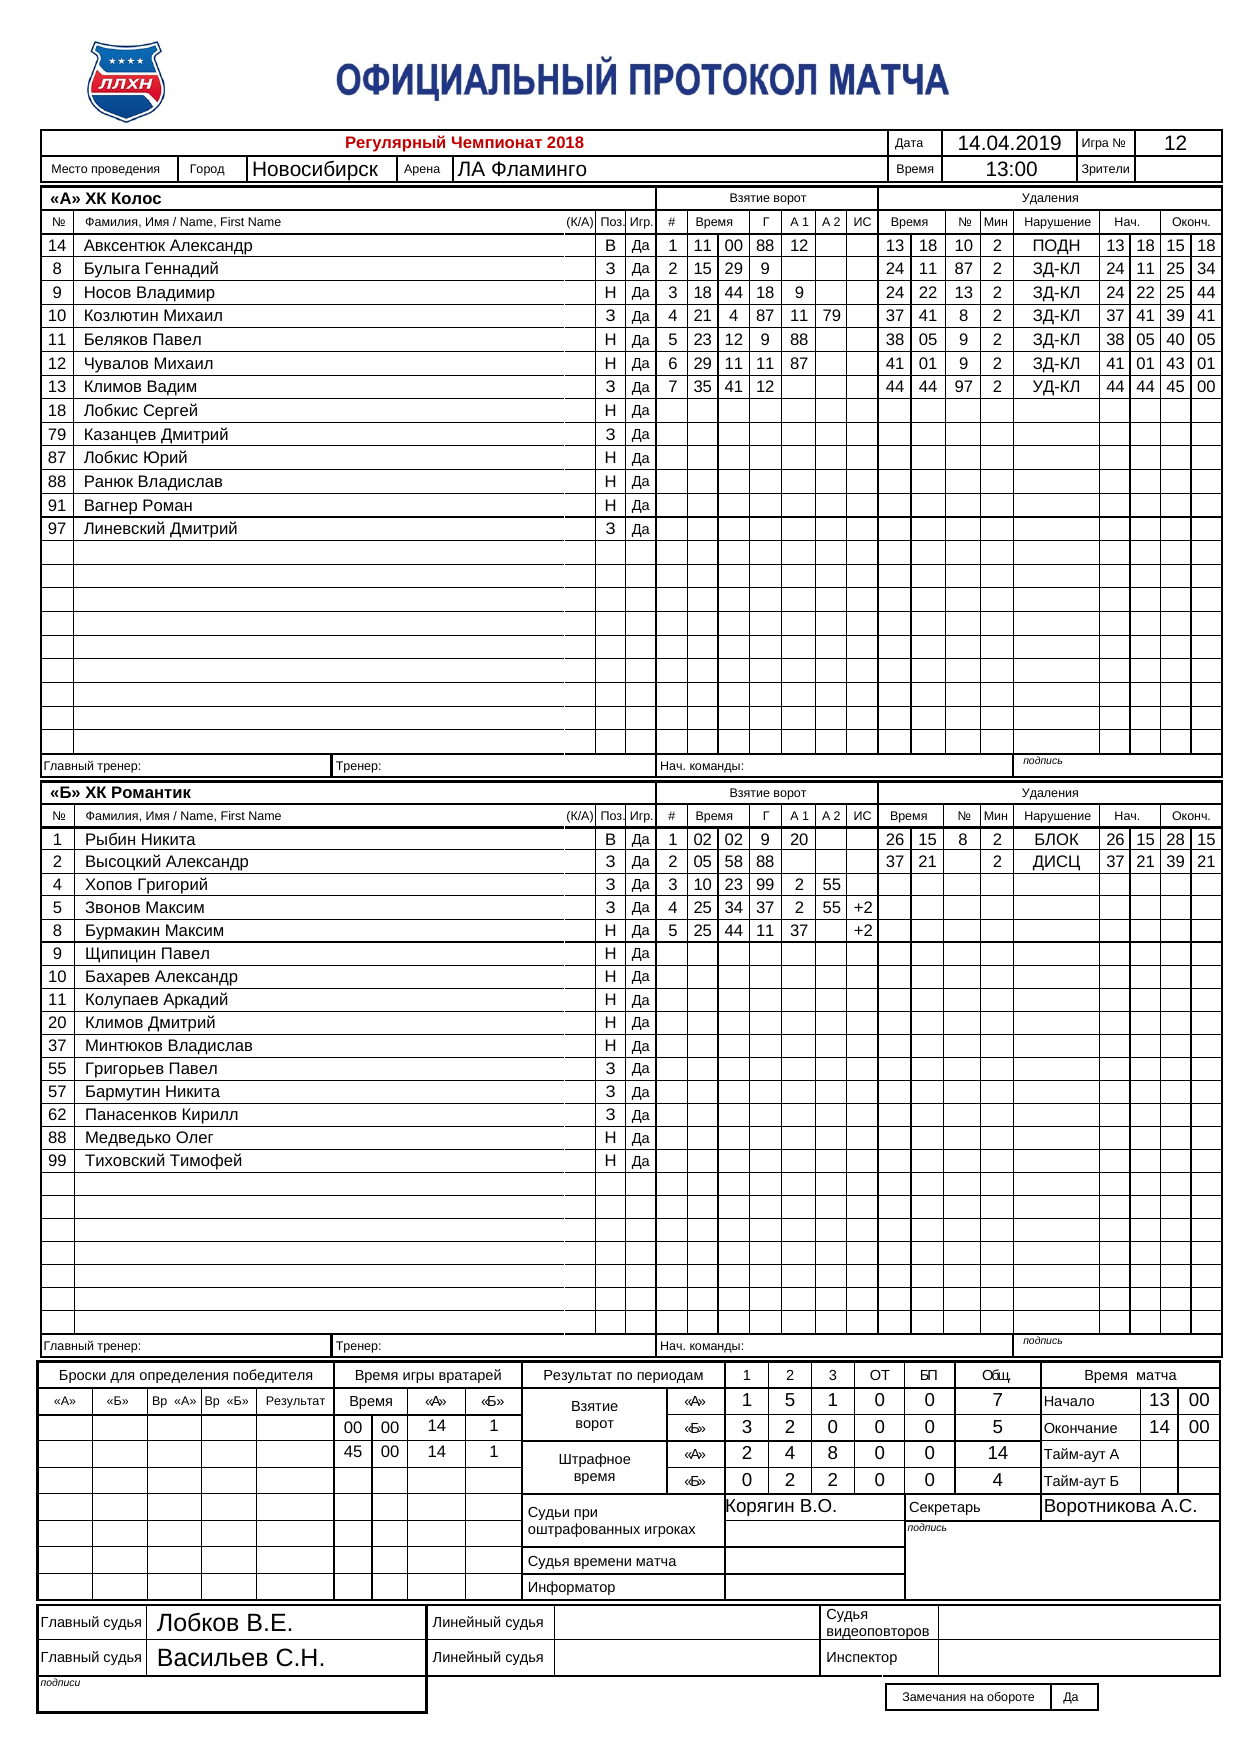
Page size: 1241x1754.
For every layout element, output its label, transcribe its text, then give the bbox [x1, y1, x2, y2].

table_cell 1 [466, 1441, 521, 1467]
table_cell 2 [981, 376, 1013, 398]
table_cell [42, 659, 73, 682]
table_cell [912, 730, 945, 753]
table_cell [719, 470, 749, 493]
table_cell [1192, 1242, 1221, 1264]
table_cell [1131, 423, 1160, 445]
table_cell [1100, 588, 1129, 611]
table_cell [782, 399, 815, 422]
table_cell А 2 [816, 211, 846, 233]
table_cell Да [626, 376, 655, 398]
table_cell [657, 966, 687, 987]
table_cell [981, 518, 1013, 540]
table_cell [688, 989, 717, 1011]
table_cell [688, 494, 717, 516]
table_cell [596, 612, 625, 634]
table_cell [42, 683, 73, 706]
table_cell [74, 659, 564, 682]
table_cell [726, 1521, 904, 1546]
table_cell 02 [688, 829, 717, 849]
table_cell [782, 850, 815, 872]
table_cell Воротникова А.С. [1042, 1495, 1219, 1520]
table_cell Г [750, 211, 781, 233]
table_cell [750, 565, 781, 587]
table_cell [944, 989, 980, 1011]
table_cell Да [626, 470, 655, 493]
table_cell [719, 1035, 749, 1057]
table_cell [879, 1150, 910, 1172]
table_cell [719, 1288, 749, 1310]
table_cell [750, 989, 781, 1011]
table_cell 1 [657, 235, 687, 256]
table_cell [657, 565, 687, 587]
table_cell Высоцкий Александр [75, 850, 564, 872]
table_cell 4 [719, 305, 749, 327]
table_cell Да [626, 896, 655, 918]
table_cell [1192, 1058, 1221, 1079]
table_cell 88 [750, 850, 781, 872]
table_cell [1100, 683, 1129, 706]
table_cell 45 [1161, 376, 1190, 398]
table_cell [657, 1150, 687, 1172]
table_cell [1161, 896, 1190, 918]
table_cell [816, 328, 846, 351]
table_cell Оконч. [1161, 805, 1221, 826]
table_cell [373, 1547, 407, 1573]
table_cell [879, 1035, 910, 1057]
table_cell 44 [1100, 376, 1129, 398]
table_cell 12 [42, 352, 73, 374]
table_cell [912, 1127, 943, 1149]
table_cell [782, 470, 815, 493]
table_cell [719, 541, 749, 564]
table_cell [879, 707, 910, 729]
table_cell ДИСЦ [1014, 850, 1099, 872]
table_cell 9 [750, 257, 781, 280]
table_cell 10 [946, 235, 980, 256]
table_cell Тиховский Тимофей [75, 1150, 564, 1172]
table_cell [750, 1127, 781, 1149]
table_cell [148, 1494, 201, 1520]
table_cell 4 [657, 305, 687, 327]
table_cell [1014, 494, 1099, 516]
table_cell [257, 1416, 333, 1440]
table_header Время игры вратарей [335, 1363, 521, 1387]
table_cell [750, 1219, 781, 1241]
table_cell [565, 1311, 595, 1333]
table_cell [657, 730, 687, 753]
table_cell [981, 494, 1013, 516]
table_cell [1192, 920, 1221, 941]
table_cell [782, 1081, 815, 1103]
table_cell [1136, 157, 1221, 181]
table_cell [816, 352, 846, 374]
table_cell [335, 1468, 371, 1493]
table_cell [944, 1242, 980, 1264]
table_header 1 [726, 1363, 768, 1387]
table_cell Да [626, 352, 655, 374]
table_cell [257, 1574, 333, 1599]
table_cell [816, 1104, 846, 1126]
table_cell [688, 1081, 717, 1103]
table_cell # [657, 211, 687, 233]
table_cell [74, 541, 564, 564]
table_cell [626, 707, 655, 729]
table_cell [1161, 541, 1190, 564]
table_cell [565, 1242, 595, 1264]
table_cell Фамилия, Имя / Name, First Name [74, 211, 565, 233]
table_cell Город [179, 157, 246, 181]
table_cell [1100, 1196, 1129, 1218]
table_cell [1131, 518, 1160, 540]
table_cell [565, 1288, 595, 1310]
table_header БП [905, 1363, 954, 1387]
table_cell [42, 1173, 74, 1195]
table_cell 44 [912, 376, 945, 398]
table_cell [1131, 1012, 1160, 1033]
table_cell [565, 659, 595, 682]
table_cell [1014, 1173, 1099, 1195]
table_cell [1161, 494, 1190, 516]
table_cell 87 [782, 352, 815, 374]
table_cell [39, 1521, 92, 1546]
table_cell [466, 1574, 521, 1599]
table_cell 44 [879, 376, 910, 398]
table_cell Вагнер Роман [74, 494, 564, 516]
table_cell [1131, 470, 1160, 493]
table_cell ПОДН [1014, 235, 1099, 256]
table_cell [750, 1265, 781, 1287]
table_cell [657, 1058, 687, 1079]
table_cell [596, 565, 625, 587]
table_cell [1131, 612, 1160, 634]
table_cell 22 [1131, 281, 1160, 303]
table_cell [981, 1012, 1013, 1033]
table_cell З [596, 1104, 625, 1126]
table_cell [946, 565, 980, 587]
table_cell [596, 541, 625, 564]
table_cell 18 [688, 281, 717, 303]
table_cell [719, 1081, 749, 1103]
table_cell [626, 588, 655, 611]
table_cell [93, 1521, 147, 1546]
table_cell [565, 730, 595, 753]
table_cell [847, 636, 877, 658]
table_cell [847, 235, 877, 256]
table_cell «Б» [93, 1389, 147, 1413]
table_cell [847, 829, 877, 849]
table_cell [565, 1265, 595, 1287]
table_cell [657, 1081, 687, 1103]
table_cell Да [626, 829, 655, 849]
table_cell [879, 730, 910, 753]
table_cell [847, 352, 877, 374]
table_cell [1161, 1265, 1190, 1287]
table_cell [1179, 1441, 1219, 1467]
table_cell 9 [42, 943, 74, 964]
table_cell [912, 541, 945, 564]
table_cell 11 [42, 989, 74, 1011]
table_cell [879, 494, 910, 516]
table_cell [1161, 1311, 1190, 1333]
table_cell [879, 1127, 910, 1149]
table_cell [596, 730, 625, 753]
table_cell [657, 1265, 687, 1287]
table_cell «А» [668, 1389, 724, 1413]
table_cell [719, 399, 749, 422]
table_cell [1161, 730, 1190, 753]
table_cell [1014, 446, 1099, 469]
table_cell 01 [1131, 352, 1160, 374]
table_cell [816, 683, 846, 706]
table_cell [688, 1173, 717, 1195]
table_cell [879, 989, 910, 1011]
table_cell [879, 1104, 910, 1126]
table_cell [1192, 446, 1221, 469]
table_cell Н [596, 470, 625, 493]
table_cell 43 [1161, 352, 1190, 374]
table_cell [879, 920, 910, 941]
table_cell Да [626, 850, 655, 872]
table_cell [1100, 1150, 1129, 1172]
table_cell 24 [1100, 281, 1129, 303]
table_cell [946, 470, 980, 493]
table_cell [939, 1640, 1219, 1675]
table_cell [257, 1521, 333, 1546]
table_cell [847, 328, 877, 351]
table_cell [944, 1058, 980, 1079]
table_cell [688, 1288, 717, 1310]
table_cell [202, 1547, 256, 1573]
table_cell Беляков Павел [74, 328, 564, 351]
table_cell [847, 446, 877, 469]
table_cell [981, 612, 1013, 634]
table_cell [782, 989, 815, 1011]
table_cell «Б » [466, 1389, 521, 1413]
table_cell [596, 1219, 625, 1241]
table_cell подпись [1014, 755, 1221, 776]
table_cell [946, 494, 980, 516]
table_cell [782, 376, 815, 398]
table_cell [750, 518, 781, 540]
table_cell [750, 1242, 781, 1264]
table_cell 13 [1100, 235, 1129, 256]
table_cell 18 [750, 281, 781, 303]
table_cell [847, 565, 877, 587]
table_cell [626, 1196, 655, 1218]
table_cell [944, 1104, 980, 1126]
table_cell [1131, 588, 1160, 611]
table_cell [1192, 730, 1221, 753]
table_cell [912, 1196, 943, 1218]
table_cell [847, 1058, 877, 1079]
table_cell [1161, 1242, 1190, 1264]
table_cell [626, 1288, 655, 1310]
table_cell [75, 1173, 564, 1195]
table_cell Оконч. [1161, 211, 1221, 233]
table_cell Лобков В.Е. [147, 1606, 425, 1639]
table_cell 28 [1161, 829, 1190, 849]
table_cell [847, 376, 877, 398]
table_cell Нарушение [1014, 211, 1099, 233]
table_cell 21 [1192, 850, 1221, 872]
table_cell [1131, 446, 1160, 469]
table_cell Нач. команды: [657, 1335, 1012, 1356]
table_cell [782, 612, 815, 634]
table_cell [1100, 659, 1129, 682]
table_cell подпись [1014, 1335, 1221, 1356]
table_cell [981, 1288, 1013, 1310]
table_cell 7 [657, 376, 687, 398]
table_header Взятие ворот [657, 783, 877, 803]
table_cell [1100, 446, 1129, 469]
table_header 14.04.2019 [943, 131, 1076, 155]
table_cell [847, 541, 877, 564]
table_cell [1131, 966, 1160, 987]
table_cell 1 [42, 829, 74, 849]
table_cell [1131, 399, 1160, 422]
table_cell УД-КЛ [1014, 376, 1099, 398]
table_cell [912, 399, 945, 422]
table_cell [42, 612, 73, 634]
table_cell [750, 943, 781, 964]
table_cell № [42, 805, 74, 826]
table_cell 99 [42, 1150, 74, 1172]
table_cell [1161, 707, 1190, 729]
table_cell [657, 943, 687, 964]
table_cell [565, 612, 595, 634]
table_cell [1192, 1035, 1221, 1057]
table_cell [816, 1081, 846, 1103]
table_cell [719, 1012, 749, 1033]
table_cell 87 [750, 305, 781, 327]
table_cell [816, 470, 846, 493]
table_cell [750, 470, 781, 493]
table_cell [750, 1288, 781, 1310]
table_cell [816, 588, 846, 611]
table_cell Корягин В.О. [726, 1495, 904, 1520]
table_cell [816, 281, 846, 303]
table_cell [946, 707, 980, 729]
table_cell [626, 659, 655, 682]
table_cell 2 [657, 257, 687, 280]
table_cell Зрители [1078, 157, 1134, 181]
table_header «Б» ХК Романтик [42, 783, 655, 803]
table_cell В [596, 235, 625, 256]
table_cell [75, 1288, 564, 1310]
table_cell [1100, 1173, 1129, 1195]
table_cell [1100, 1081, 1129, 1103]
table_cell З [596, 305, 625, 327]
table_cell [816, 1127, 846, 1149]
table_cell подписи [39, 1677, 425, 1711]
table_cell [1014, 1150, 1099, 1172]
table_cell [688, 612, 717, 634]
table_cell 25 [688, 920, 717, 941]
table_cell Да [626, 1012, 655, 1033]
table_cell [816, 1219, 846, 1241]
table_cell [1192, 399, 1221, 422]
table_cell [879, 943, 910, 964]
table_cell [1192, 1288, 1221, 1310]
table_cell 10 [42, 305, 73, 327]
table_cell 15 [912, 829, 943, 849]
table_cell [816, 1265, 846, 1287]
table_cell [657, 1173, 687, 1195]
table_cell Бармутин Никита [75, 1081, 564, 1103]
table_cell [1131, 636, 1160, 658]
table_cell [750, 707, 781, 729]
table_cell [719, 612, 749, 634]
table_cell [688, 1104, 717, 1126]
table_cell Булыга Геннадий [74, 257, 564, 280]
table_cell 00 [373, 1441, 407, 1467]
table_cell [912, 636, 945, 658]
table_cell [1100, 707, 1129, 729]
table_cell [688, 1265, 717, 1287]
table_cell [981, 1265, 1013, 1287]
table_cell 24 [879, 281, 910, 303]
table_cell Н [596, 399, 625, 422]
table_cell [596, 707, 625, 729]
table_cell 5 [657, 328, 687, 351]
table_cell [816, 659, 846, 682]
table_cell [946, 659, 980, 682]
table_cell [202, 1416, 256, 1440]
table_cell [565, 1196, 595, 1218]
table_cell [847, 1196, 877, 1218]
table_cell [1192, 659, 1221, 682]
table_cell Главный тренер: [42, 1335, 330, 1356]
table_cell Вр «А» [148, 1389, 201, 1413]
table_cell (К/А) [565, 805, 595, 826]
table_cell Начало [1042, 1389, 1140, 1413]
table_cell [688, 1242, 717, 1264]
table_cell [981, 1058, 1013, 1079]
table_cell [912, 1265, 943, 1287]
table_cell [719, 1104, 749, 1126]
table_cell [1100, 1035, 1129, 1057]
table_cell [1161, 612, 1190, 634]
table_cell 2 [812, 1468, 854, 1493]
table_cell [657, 1242, 687, 1264]
table_cell [782, 518, 815, 540]
table_cell [1192, 636, 1221, 658]
table_cell 37 [1100, 850, 1129, 872]
table_cell [981, 588, 1013, 611]
table_cell № [42, 211, 73, 233]
table_cell [93, 1547, 147, 1573]
table_cell [750, 446, 781, 469]
table_cell [879, 1058, 910, 1079]
table_cell +2 [847, 896, 877, 918]
table_header Взятие ворот [657, 188, 877, 209]
table_cell А 2 [816, 805, 846, 826]
table_cell 00 [1179, 1415, 1219, 1440]
table_cell 9 [750, 328, 781, 351]
table_cell Да [626, 235, 655, 256]
table_cell [202, 1521, 256, 1546]
table_cell 15 [1192, 829, 1221, 849]
table_cell 11 [750, 920, 781, 941]
table_cell [688, 446, 717, 469]
table_cell [750, 399, 781, 422]
table_cell 21 [1131, 850, 1160, 872]
table_cell [257, 1547, 333, 1573]
table_cell [912, 1173, 943, 1195]
table_cell [719, 1196, 749, 1218]
table_cell [657, 636, 687, 658]
table_cell [1014, 896, 1099, 918]
table_cell # [657, 805, 687, 826]
table_cell [1131, 943, 1160, 964]
table_cell «Б» [668, 1415, 724, 1440]
table_cell [1192, 1150, 1221, 1172]
table_cell 8 [42, 920, 74, 941]
table_cell 0 [905, 1415, 954, 1440]
table_cell 7 [956, 1389, 1040, 1413]
table_cell 39 [1161, 850, 1190, 872]
table_cell Васильев С.Н. [147, 1640, 425, 1675]
table_cell 26 [879, 829, 910, 849]
table_cell [1161, 1035, 1190, 1057]
table_cell [816, 612, 846, 634]
table_cell [726, 1575, 904, 1599]
table_cell Лобкис Сергей [74, 399, 564, 422]
table_cell [816, 494, 846, 516]
table_cell [912, 494, 945, 516]
table_cell [847, 943, 877, 964]
table_cell [565, 588, 595, 611]
table_cell [1131, 730, 1160, 753]
table_header 12 [1136, 131, 1221, 155]
table_cell [39, 1441, 92, 1467]
table_cell [1014, 612, 1099, 634]
table_cell [565, 352, 595, 374]
table_cell [1179, 1468, 1219, 1493]
table_cell [1192, 494, 1221, 516]
table_cell [981, 636, 1013, 658]
table_cell [657, 707, 687, 729]
table_cell 0 [855, 1442, 904, 1467]
table_cell [879, 1173, 910, 1195]
table_cell 11 [688, 235, 717, 256]
table_cell 11 [42, 328, 73, 351]
table_cell 2 [981, 352, 1013, 374]
table_cell 0 [905, 1389, 954, 1413]
table_cell [816, 1311, 846, 1333]
table_cell [565, 399, 595, 422]
table_cell [1131, 1058, 1160, 1079]
table_cell [816, 1035, 846, 1057]
table_cell [1100, 1058, 1129, 1079]
table_cell [688, 588, 717, 611]
table_cell [879, 1219, 910, 1241]
table_cell [782, 1012, 815, 1033]
table_cell Вр «Б» [202, 1389, 256, 1413]
table_cell [879, 683, 910, 706]
table_cell 5 [42, 896, 74, 918]
table_cell [1131, 920, 1160, 941]
table_cell [719, 518, 749, 540]
table_cell [657, 1219, 687, 1241]
table_cell (К/А) [565, 211, 595, 233]
table_cell 2 [769, 1468, 811, 1493]
table_cell Штрафное время [523, 1442, 666, 1493]
table_cell [1141, 1468, 1177, 1493]
table_cell Н [596, 328, 625, 351]
table_cell [1161, 1058, 1190, 1079]
table_cell [981, 1150, 1013, 1172]
table_cell [657, 470, 687, 493]
table_cell [1161, 966, 1190, 987]
table_cell [257, 1468, 333, 1493]
table_cell Главный судья [39, 1606, 146, 1639]
table_cell 2 [981, 281, 1013, 303]
table_cell 4 [956, 1468, 1040, 1493]
table_cell [816, 829, 846, 849]
table_cell 00 [335, 1416, 371, 1440]
table_cell [1014, 1104, 1099, 1126]
table_cell Да [626, 920, 655, 941]
table_cell Н [596, 1012, 625, 1033]
table_cell [1131, 1311, 1160, 1333]
table_cell [847, 1311, 877, 1333]
table_cell [816, 376, 846, 398]
table_cell [939, 1606, 1219, 1639]
table_cell 55 [42, 1058, 74, 1079]
table_cell [847, 281, 877, 303]
table_cell 9 [946, 328, 980, 351]
table_cell 3 [657, 281, 687, 303]
table_cell [257, 1494, 333, 1520]
table_cell [944, 896, 980, 918]
table_cell [1014, 1058, 1099, 1079]
table_cell 37 [42, 1035, 74, 1057]
table_cell Секретарь [906, 1495, 1040, 1520]
table_cell [912, 588, 945, 611]
table_cell 2 [981, 850, 1013, 872]
table_cell Тайм-аут Б [1042, 1468, 1140, 1493]
table_cell [1100, 470, 1129, 493]
table_cell ЗД-КЛ [1014, 352, 1099, 374]
table_cell [1131, 1081, 1160, 1103]
table_cell [782, 659, 815, 682]
table_cell 44 [1192, 281, 1221, 303]
table_cell 14 [956, 1442, 1040, 1467]
table_cell [596, 1242, 625, 1264]
table_header Да [1052, 1685, 1097, 1709]
table_cell [816, 730, 846, 753]
table_cell 02 [719, 829, 749, 849]
table_cell [981, 1081, 1013, 1103]
table_cell 55 [816, 874, 846, 895]
table_cell [565, 850, 595, 872]
table_cell [74, 730, 564, 753]
table_cell [847, 850, 877, 872]
table_cell [847, 423, 877, 445]
table_cell [816, 989, 846, 1011]
table_cell [816, 541, 846, 564]
table_cell [148, 1521, 201, 1546]
table_cell [1192, 966, 1221, 987]
table_cell [657, 1127, 687, 1149]
table_cell 9 [946, 352, 980, 374]
table_cell [782, 446, 815, 469]
table_header Броски для определения победителя [39, 1363, 333, 1387]
table_cell 9 [42, 281, 73, 303]
table_cell [719, 1127, 749, 1149]
table_cell [719, 1311, 749, 1333]
table_cell [565, 829, 595, 849]
table_cell [944, 1196, 980, 1218]
table_cell [816, 920, 846, 941]
table_cell [1161, 874, 1190, 895]
table_cell [946, 446, 980, 469]
table_cell [202, 1494, 256, 1520]
table_cell [565, 281, 595, 303]
table_cell 34 [719, 896, 749, 918]
table_cell [335, 1494, 371, 1520]
table_cell [1100, 874, 1129, 895]
table_cell [1100, 1265, 1129, 1287]
table_cell [981, 659, 1013, 682]
table_cell 9 [782, 281, 815, 303]
table_cell Медведько Олег [75, 1127, 564, 1149]
table_cell 0 [812, 1415, 854, 1440]
table_cell Панасенков Кирилл [75, 1104, 564, 1126]
table_cell [912, 1035, 943, 1057]
table_cell [688, 1150, 717, 1172]
table_cell [93, 1416, 147, 1440]
table_cell [1100, 920, 1129, 941]
table_cell [1161, 636, 1190, 658]
table_cell 24 [1100, 257, 1129, 280]
table_cell Мин [981, 805, 1013, 826]
table_cell [626, 1311, 655, 1333]
table_cell 11 [750, 352, 781, 374]
table_cell [946, 683, 980, 706]
table_cell [750, 730, 781, 753]
table_header 3 [812, 1363, 854, 1387]
table_cell 0 [855, 1415, 904, 1440]
table_cell [782, 1035, 815, 1057]
table_cell [944, 966, 980, 987]
table_cell 13 [1141, 1389, 1177, 1413]
table_cell [782, 1288, 815, 1310]
table_cell Судьи при оштрафованных игроках [523, 1495, 724, 1546]
table_cell [750, 683, 781, 706]
table_cell [688, 1311, 717, 1333]
table_cell [879, 1311, 910, 1333]
table_cell 38 [1100, 328, 1129, 351]
table_cell Судья времени матча [523, 1548, 724, 1573]
table_cell [782, 588, 815, 611]
table_cell [1192, 1173, 1221, 1195]
table_cell [847, 305, 877, 327]
table_cell 18 [1192, 235, 1221, 256]
table_cell [1131, 1265, 1160, 1287]
table_cell [847, 1242, 877, 1264]
table_cell [1192, 565, 1221, 587]
table_cell Щипицин Павел [75, 943, 564, 964]
table_cell [912, 1311, 943, 1333]
table_cell [565, 1150, 595, 1172]
table_cell [719, 1173, 749, 1195]
table_cell 37 [750, 896, 781, 918]
table_cell [912, 565, 945, 587]
table_cell Да [626, 257, 655, 280]
table_header Регулярный Чемпионат 2018 [42, 131, 887, 155]
table_header 2 [769, 1363, 811, 1387]
table_cell 2 [769, 1415, 811, 1440]
table_cell 13 [879, 235, 910, 256]
table_cell [565, 423, 595, 445]
table_cell [42, 707, 73, 729]
table_cell [816, 565, 846, 587]
table_cell [912, 966, 943, 987]
table_cell [1014, 707, 1099, 729]
table_cell [1014, 470, 1099, 493]
table_cell 22 [912, 281, 945, 303]
table_cell Место проведения [42, 157, 177, 181]
table_cell 2 [981, 235, 1013, 256]
table_cell [1161, 1127, 1190, 1149]
table_cell [1100, 1288, 1129, 1310]
table_cell Бахарев Александр [75, 966, 564, 987]
table_cell Поз. [596, 211, 625, 233]
table_cell [657, 518, 687, 540]
table_cell [373, 1521, 407, 1546]
table_cell 18 [42, 399, 73, 422]
table_cell [750, 1104, 781, 1126]
table_cell [1131, 659, 1160, 682]
table_cell [466, 1547, 521, 1573]
table_cell А 1 [782, 805, 815, 826]
table_cell 00 [719, 235, 749, 256]
table_cell [883, 1677, 1220, 1681]
table_cell Окончание [1042, 1415, 1140, 1440]
table_cell 01 [912, 352, 945, 374]
table_cell Да [626, 1058, 655, 1079]
table_cell [1014, 1311, 1099, 1333]
table_cell [719, 989, 749, 1011]
table_cell [555, 1640, 819, 1675]
table_cell [565, 683, 595, 706]
table_cell Да [626, 1150, 655, 1172]
table_cell [39, 1416, 92, 1440]
table_cell [373, 1574, 407, 1599]
table_cell [466, 1468, 521, 1493]
table_cell Тайм-аут А [1042, 1441, 1140, 1467]
table_cell [879, 588, 910, 611]
table_cell 37 [879, 850, 910, 872]
table_cell [816, 1242, 846, 1264]
table_cell [816, 1058, 846, 1079]
table_cell № [944, 805, 980, 826]
table_cell [626, 565, 655, 587]
table_cell [1014, 636, 1099, 658]
table_cell [565, 707, 595, 729]
table_cell 41 [1100, 352, 1129, 374]
table_cell [1100, 966, 1129, 987]
table_cell [782, 565, 815, 587]
table_cell [879, 470, 910, 493]
table_cell [782, 1265, 815, 1287]
table_cell [879, 399, 910, 422]
table_cell ИС [847, 211, 877, 233]
table_cell [373, 1468, 407, 1493]
table_cell [565, 1081, 595, 1103]
table_cell [1131, 989, 1160, 1011]
table_cell [1161, 399, 1190, 422]
table_cell [981, 446, 1013, 469]
table_cell Инспектор [821, 1640, 938, 1675]
table_cell 44 [1131, 376, 1160, 398]
table_cell [912, 1058, 943, 1079]
table_cell 57 [42, 1081, 74, 1103]
table_cell 18 [1131, 235, 1160, 256]
table_cell З [596, 257, 625, 280]
table_cell [912, 707, 945, 729]
table_cell [816, 399, 846, 422]
table_cell [1131, 494, 1160, 516]
table_cell 0 [726, 1468, 768, 1493]
table_cell ЛА Фламинго [454, 157, 887, 181]
table_cell 05 [688, 850, 717, 872]
table_cell [816, 1173, 846, 1195]
table_cell Да [626, 874, 655, 895]
table_header Время матча [1042, 1363, 1219, 1387]
table_cell [1192, 518, 1221, 540]
table_cell [782, 1150, 815, 1172]
table_cell [782, 494, 815, 516]
table_cell [565, 1035, 595, 1057]
table_cell [946, 399, 980, 422]
table_cell [42, 1196, 74, 1218]
table_cell [1192, 1081, 1221, 1103]
table_cell [1131, 683, 1160, 706]
table_cell [847, 659, 877, 682]
table_cell [74, 565, 564, 587]
table_cell Н [596, 352, 625, 374]
table_cell [148, 1441, 201, 1467]
table_cell 14 [408, 1416, 465, 1440]
table_cell [408, 1468, 465, 1493]
table_cell 88 [750, 235, 781, 256]
table_cell [816, 1150, 846, 1172]
table_cell 88 [782, 328, 815, 351]
table_cell Информатор [523, 1575, 724, 1599]
table_cell Да [626, 446, 655, 469]
table_cell 12 [782, 235, 815, 256]
table_cell [879, 1288, 910, 1310]
table_cell [75, 1219, 564, 1241]
table_cell Климов Вадим [74, 376, 564, 398]
table_cell 79 [816, 305, 846, 327]
table_cell [565, 966, 595, 987]
table_cell [596, 588, 625, 611]
table_cell [1100, 399, 1129, 422]
table_cell [912, 1104, 943, 1126]
table_cell 41 [719, 376, 749, 398]
table_cell 00 [373, 1416, 407, 1440]
table_cell Да [626, 1104, 655, 1126]
table_cell [816, 850, 846, 872]
table_cell [335, 1521, 371, 1546]
table_cell Линейный судья [428, 1640, 554, 1675]
table_cell [912, 446, 945, 469]
table_cell [565, 257, 595, 280]
table_cell [1100, 423, 1129, 445]
table_cell [782, 707, 815, 729]
table_cell [981, 1219, 1013, 1241]
table_cell [847, 518, 877, 540]
table_cell [981, 565, 1013, 587]
table_cell Н [596, 281, 625, 303]
table_cell [466, 1521, 521, 1546]
table_cell 88 [42, 1127, 74, 1149]
table_cell Н [596, 446, 625, 469]
table_cell 4 [769, 1442, 811, 1467]
table_cell Да [626, 494, 655, 516]
table_cell [879, 874, 910, 895]
table_cell [42, 588, 73, 611]
table_cell 3 [657, 874, 687, 895]
table_cell 11 [719, 352, 749, 374]
table_cell 91 [42, 494, 73, 516]
table_cell БЛОК [1014, 829, 1099, 849]
table_cell [626, 541, 655, 564]
table_cell З [596, 376, 625, 398]
table_cell [148, 1468, 201, 1493]
table_cell Линевский Дмитрий [74, 518, 564, 540]
table_cell [782, 1104, 815, 1126]
table_cell [944, 1150, 980, 1172]
table_cell [750, 1012, 781, 1033]
table_cell Тренер: [333, 1335, 655, 1356]
picture [5, 28, 1179, 129]
table_cell [1131, 1150, 1160, 1172]
table_cell [1131, 896, 1160, 918]
table_cell [750, 1173, 781, 1195]
table_cell [1192, 541, 1221, 564]
table_cell Да [626, 989, 655, 1011]
table_cell Фамилия, Имя / Name, First Name [75, 805, 565, 826]
table_cell [1131, 874, 1160, 895]
table_cell 14 [42, 235, 73, 256]
table_cell [1014, 730, 1099, 753]
table_cell 15 [1161, 235, 1190, 256]
table_cell [946, 612, 980, 634]
table_cell [75, 1196, 564, 1218]
table_cell [688, 470, 717, 493]
table_cell Время [688, 211, 749, 233]
table_cell [565, 1219, 595, 1241]
table_cell [74, 588, 564, 611]
table_cell [912, 1288, 943, 1310]
table_header Замечания на обороте [887, 1685, 1050, 1709]
table_cell [879, 1265, 910, 1287]
table_cell [879, 966, 910, 987]
table_cell [42, 1288, 74, 1310]
table_cell [719, 1242, 749, 1264]
table_cell Время [879, 805, 943, 826]
table_cell [39, 1494, 92, 1520]
table_cell Нач. [1100, 211, 1160, 233]
table_cell 45 [335, 1441, 371, 1467]
table_cell 25 [688, 896, 717, 918]
table_cell 34 [1192, 257, 1221, 280]
table_cell [1014, 518, 1099, 540]
table_cell [688, 1058, 717, 1079]
table_cell [555, 1606, 819, 1639]
table_cell 29 [719, 257, 749, 280]
table_cell 1 [466, 1416, 521, 1440]
table_cell [1131, 1127, 1160, 1149]
table_cell [719, 683, 749, 706]
table_cell «Б» [668, 1468, 724, 1493]
table_cell [879, 659, 910, 682]
table_cell [74, 636, 564, 658]
table_cell [1192, 943, 1221, 964]
table_cell [1131, 1173, 1160, 1195]
table_cell Поз. [596, 805, 625, 826]
table_cell [1014, 1081, 1099, 1103]
table_cell 13 [42, 376, 73, 398]
table_cell [912, 920, 943, 941]
table_cell [1014, 1219, 1099, 1241]
table_cell [726, 1548, 904, 1573]
table_cell [1131, 565, 1160, 587]
table_cell [981, 1104, 1013, 1126]
table_cell [74, 683, 564, 706]
table_cell 24 [879, 257, 910, 280]
table_cell [944, 1288, 980, 1310]
table_cell Взятие ворот [523, 1389, 666, 1440]
table_cell 44 [719, 281, 749, 303]
table_cell [847, 1265, 877, 1287]
table_cell [1161, 920, 1190, 941]
table_cell Климов Дмитрий [75, 1012, 564, 1033]
table_cell [93, 1441, 147, 1467]
table_cell Время [889, 157, 941, 181]
table_cell Григорьев Павел [75, 1058, 564, 1079]
table_cell [847, 494, 877, 516]
table_cell [1141, 1441, 1177, 1467]
table_cell [750, 588, 781, 611]
table_cell 3 [726, 1415, 768, 1440]
table_cell Н [596, 1150, 625, 1172]
table_cell [912, 874, 943, 895]
table_cell [782, 1311, 815, 1333]
table_cell [596, 1196, 625, 1218]
table_cell [657, 399, 687, 422]
table_cell [1014, 565, 1099, 587]
table_cell [944, 1265, 980, 1287]
table_cell [944, 874, 980, 895]
table_cell [1014, 989, 1099, 1011]
table_cell [1100, 518, 1129, 540]
table_cell [565, 470, 595, 493]
table_cell 44 [719, 920, 749, 941]
table_cell [1161, 989, 1190, 1011]
table_cell 35 [688, 376, 717, 398]
table_cell [657, 612, 687, 634]
table_cell 05 [1192, 328, 1221, 351]
table_cell [1161, 1173, 1190, 1195]
table_cell [1100, 989, 1129, 1011]
table_cell [565, 874, 595, 895]
table_cell 13:00 [943, 157, 1076, 181]
table_cell [1014, 541, 1099, 564]
table_cell [719, 588, 749, 611]
table_cell [847, 1012, 877, 1033]
table_cell 39 [1161, 305, 1190, 327]
table_cell [565, 1173, 595, 1195]
table_cell 20 [42, 1012, 74, 1033]
table_header Удаления [879, 188, 1221, 209]
table_cell [1161, 588, 1190, 611]
table_cell [1014, 399, 1099, 422]
table_cell [75, 1265, 564, 1287]
table_cell [1192, 1104, 1221, 1126]
table_cell [782, 1127, 815, 1149]
table_cell Результат [257, 1389, 333, 1413]
table_cell [565, 920, 595, 941]
table_cell ЗД-КЛ [1014, 305, 1099, 327]
table_cell [466, 1494, 521, 1520]
table_cell [626, 730, 655, 753]
table_cell [688, 636, 717, 658]
table_cell [879, 896, 910, 918]
table_cell 25 [1161, 281, 1190, 303]
table_cell 88 [42, 470, 73, 493]
table_cell [657, 423, 687, 445]
table_cell [816, 636, 846, 658]
table_cell Время [879, 211, 945, 233]
table_cell [688, 1035, 717, 1057]
table_cell [782, 966, 815, 987]
table_cell [688, 1219, 717, 1241]
table_cell [750, 541, 781, 564]
table_cell [847, 1173, 877, 1195]
table_cell [981, 1173, 1013, 1195]
table_cell Арена [398, 157, 452, 181]
table_cell [565, 518, 595, 540]
table_cell [719, 1058, 749, 1079]
table_cell [782, 423, 815, 445]
table_cell [42, 541, 73, 564]
table_cell Линейный судья [428, 1606, 554, 1639]
table_cell [1131, 1104, 1160, 1126]
table_cell [626, 1265, 655, 1287]
table_cell Нач. [1100, 805, 1160, 826]
table_cell А 1 [782, 211, 815, 233]
table_cell 2 [981, 305, 1013, 327]
table_cell [946, 636, 980, 658]
table_cell [39, 1468, 92, 1493]
table_cell 15 [1131, 829, 1160, 849]
table_cell [912, 518, 945, 540]
table_cell [1161, 423, 1190, 445]
table_cell [565, 305, 595, 327]
table_cell 18 [912, 235, 945, 256]
table_cell З [596, 518, 625, 540]
table_cell [1192, 588, 1221, 611]
table_cell [1161, 565, 1190, 587]
table_cell Нарушение [1014, 805, 1099, 826]
table_cell Рыбин Никита [75, 829, 564, 849]
table_cell [42, 1311, 74, 1333]
table_cell [879, 541, 910, 564]
table_cell Носов Владимир [74, 281, 564, 303]
table_cell [816, 257, 846, 280]
table_cell [944, 1173, 980, 1195]
table_cell [981, 1311, 1013, 1333]
table_cell [981, 1196, 1013, 1218]
table_cell В [596, 829, 625, 849]
table_cell 2 [981, 257, 1013, 280]
table_header Результат по периодам [523, 1363, 724, 1387]
table_cell [626, 636, 655, 658]
table_cell [688, 565, 717, 587]
table_cell 0 [905, 1468, 954, 1493]
table_cell [688, 683, 717, 706]
table_cell ИС [847, 805, 877, 826]
table_cell [373, 1494, 407, 1520]
table_cell [719, 966, 749, 987]
table_cell Н [596, 989, 625, 1011]
table_cell [816, 1012, 846, 1033]
table_cell [408, 1494, 465, 1520]
table_cell [626, 1219, 655, 1241]
table_cell Время [335, 1389, 407, 1413]
table_cell [565, 1127, 595, 1149]
table_cell [1192, 423, 1221, 445]
table_cell [565, 943, 595, 964]
table_cell [816, 943, 846, 964]
table_cell [981, 683, 1013, 706]
table_cell [946, 423, 980, 445]
table_cell [596, 1311, 625, 1333]
table_cell Да [626, 399, 655, 422]
table_cell [847, 257, 877, 280]
table_cell [847, 1081, 877, 1103]
table_cell [74, 612, 564, 634]
table_cell [847, 730, 877, 753]
table_cell [1100, 565, 1129, 587]
table_cell [750, 1058, 781, 1079]
table_cell 62 [42, 1104, 74, 1126]
table_cell [657, 1311, 687, 1333]
table_cell [879, 1196, 910, 1218]
table_cell [1161, 470, 1190, 493]
table_cell 29 [688, 352, 717, 374]
table_cell [565, 235, 595, 256]
table_cell 2 [726, 1442, 768, 1467]
table_cell [879, 423, 910, 445]
table_header Удаления [879, 783, 1221, 803]
table_cell 79 [42, 423, 73, 445]
table_cell [816, 423, 846, 445]
table_cell 37 [879, 305, 910, 327]
table_cell [42, 730, 73, 753]
table_cell Бурмакин Максим [75, 920, 564, 941]
table_cell 10 [42, 966, 74, 987]
table_cell [981, 707, 1013, 729]
table_cell [816, 707, 846, 729]
table_cell 41 [1192, 305, 1221, 327]
table_cell [1131, 1035, 1160, 1057]
table_cell [1161, 943, 1190, 964]
table_cell Тренер: [333, 755, 655, 776]
table_cell [1014, 920, 1099, 941]
table_cell [912, 1242, 943, 1264]
table_cell [782, 1196, 815, 1218]
table_cell [816, 446, 846, 469]
table_cell [1100, 1012, 1129, 1033]
table_cell [657, 494, 687, 516]
table_cell [408, 1547, 465, 1573]
table_cell Авксентюк Александр [74, 235, 564, 256]
table_cell [39, 1547, 92, 1573]
table_cell [782, 683, 815, 706]
table_cell [565, 1058, 595, 1079]
table_cell Н [596, 494, 625, 516]
table_cell 11 [782, 305, 815, 327]
table_cell 0 [855, 1468, 904, 1493]
table_cell [657, 989, 687, 1011]
table_cell [816, 1288, 846, 1310]
table_cell [1100, 541, 1129, 564]
table_cell [981, 423, 1013, 445]
table_cell 26 [1100, 829, 1129, 849]
table_cell [1192, 1219, 1221, 1241]
table_cell [565, 1104, 595, 1126]
table_cell Судья видеоповторов [821, 1606, 938, 1639]
table_cell Н [596, 1127, 625, 1149]
table_cell Да [626, 423, 655, 445]
table_cell [912, 1081, 943, 1103]
table_header Дата [889, 131, 941, 155]
table_cell [847, 707, 877, 729]
table_cell [1192, 470, 1221, 493]
table_cell [1161, 446, 1190, 469]
table_cell [408, 1574, 465, 1599]
table_cell 21 [688, 305, 717, 327]
table_cell Мин [981, 211, 1013, 233]
table_cell [782, 943, 815, 964]
table_cell 11 [1131, 257, 1160, 280]
table_cell [981, 470, 1013, 493]
table_cell ЗД-КЛ [1014, 281, 1099, 303]
table_cell [1014, 659, 1099, 682]
table_cell [847, 1150, 877, 1172]
table_cell [981, 896, 1013, 918]
table_cell [688, 707, 717, 729]
table_cell [981, 1242, 1013, 1264]
table_cell № [946, 211, 980, 233]
table_cell Главный судья [39, 1640, 146, 1675]
table_cell [148, 1416, 201, 1440]
table_cell [657, 1035, 687, 1057]
table_cell [750, 966, 781, 987]
table_cell [1161, 1150, 1190, 1172]
table_cell [1014, 1265, 1099, 1287]
table_cell [657, 1288, 687, 1310]
table_cell [816, 966, 846, 987]
table_cell [912, 612, 945, 634]
table_cell подпись [906, 1522, 1219, 1599]
table_cell 05 [912, 328, 945, 351]
table_cell [1014, 966, 1099, 987]
table_cell 2 [782, 874, 815, 895]
table_cell [1100, 896, 1129, 918]
table_cell [912, 896, 943, 918]
table_cell [1131, 1242, 1160, 1264]
table_cell [1192, 896, 1221, 918]
table_cell [1161, 1081, 1190, 1103]
table_cell [596, 683, 625, 706]
table_cell 9 [750, 829, 781, 849]
table_cell [816, 1196, 846, 1218]
table_cell [981, 1127, 1013, 1149]
table_cell Да [626, 1081, 655, 1103]
table_cell Главный тренер: [42, 755, 330, 776]
table_cell [981, 943, 1013, 964]
table_cell [688, 1012, 717, 1033]
table_cell 8 [812, 1442, 854, 1467]
table_cell [688, 1127, 717, 1149]
table_cell [1014, 943, 1099, 964]
table_cell [1100, 636, 1129, 658]
table_cell [1192, 1012, 1221, 1033]
table_cell [879, 446, 910, 469]
table_cell 11 [912, 257, 945, 280]
table_cell [719, 1265, 749, 1287]
table_cell 8 [946, 305, 980, 327]
table_cell Игр. [626, 211, 655, 233]
table_cell [981, 920, 1013, 941]
table_cell Козлютин Михаил [74, 305, 564, 327]
table_cell [75, 1242, 564, 1264]
table_cell [657, 1012, 687, 1033]
table_cell 2 [782, 896, 815, 918]
table_cell [981, 730, 1013, 753]
table_cell [565, 328, 595, 351]
table_cell [750, 1311, 781, 1333]
table_cell [719, 565, 749, 587]
table_cell [1131, 707, 1160, 729]
table_cell [847, 399, 877, 422]
table_cell [39, 1574, 92, 1599]
table_cell [847, 588, 877, 611]
table_cell [1014, 683, 1099, 706]
table_cell З [596, 896, 625, 918]
table_cell [1131, 1219, 1160, 1241]
table_cell 41 [912, 305, 945, 327]
table_cell [750, 636, 781, 658]
table_cell 12 [719, 328, 749, 351]
table_cell [202, 1441, 256, 1467]
table_cell [93, 1494, 147, 1520]
table_cell [944, 1127, 980, 1149]
table_cell [1192, 683, 1221, 706]
table_cell ЗД-КЛ [1014, 257, 1099, 280]
table_cell 14 [408, 1441, 465, 1467]
table_cell 21 [912, 850, 943, 872]
table_cell [879, 612, 910, 634]
table_cell Звонов Максим [75, 896, 564, 918]
table_cell [847, 989, 877, 1011]
table_cell [1014, 1196, 1099, 1218]
table_cell [750, 659, 781, 682]
table_cell [719, 494, 749, 516]
table_cell Да [626, 1127, 655, 1149]
table_cell [1100, 494, 1129, 516]
table_cell 5 [657, 920, 687, 941]
table_cell [879, 636, 910, 658]
table_cell [782, 1219, 815, 1241]
table_cell [981, 541, 1013, 564]
table_cell [428, 1677, 882, 1711]
table_cell 4 [42, 874, 74, 895]
table_cell [946, 541, 980, 564]
table_cell [257, 1441, 333, 1467]
table_cell [565, 1012, 595, 1033]
table_cell [946, 518, 980, 540]
table_cell [1192, 1311, 1221, 1333]
table_cell [879, 1242, 910, 1264]
table_cell [912, 470, 945, 493]
table_cell [565, 376, 595, 398]
table_cell Н [596, 966, 625, 987]
table_cell [42, 1242, 74, 1264]
table_cell «А» [408, 1389, 465, 1413]
table_cell [782, 730, 815, 753]
table_cell 23 [688, 328, 717, 351]
table_cell 00 [1192, 376, 1221, 398]
table_cell Г [750, 805, 781, 826]
table_cell [944, 1311, 980, 1333]
table_cell [1161, 659, 1190, 682]
table_cell [981, 1035, 1013, 1057]
table_cell [782, 636, 815, 658]
table_cell [565, 896, 595, 918]
table_cell [944, 943, 980, 964]
table_cell [847, 1288, 877, 1310]
table_cell [981, 966, 1013, 987]
table_cell [688, 399, 717, 422]
table_cell [1100, 1127, 1129, 1149]
table_cell [1161, 1012, 1190, 1033]
table_cell [202, 1574, 256, 1599]
table_cell [912, 1150, 943, 1172]
table_cell «А» [39, 1389, 92, 1413]
table_cell [912, 1219, 943, 1241]
table_cell 20 [782, 829, 815, 849]
table_cell 1 [726, 1389, 768, 1413]
table_cell [596, 636, 625, 658]
table_cell [596, 1173, 625, 1195]
table_cell [657, 446, 687, 469]
table_cell 55 [816, 896, 846, 918]
table_cell 37 [782, 920, 815, 941]
table_cell [596, 659, 625, 682]
table_cell [912, 659, 945, 682]
table_cell [1014, 874, 1099, 895]
table_cell Да [626, 943, 655, 964]
table_cell [202, 1468, 256, 1493]
table_cell [719, 423, 749, 445]
table_cell [750, 612, 781, 634]
table_cell [1161, 1288, 1190, 1310]
table_cell [944, 1035, 980, 1057]
table_cell 15 [688, 257, 717, 280]
table_cell [42, 636, 73, 658]
table_cell 97 [42, 518, 73, 540]
table_cell Да [626, 1035, 655, 1057]
table_cell [688, 541, 717, 564]
table_cell 41 [879, 352, 910, 374]
table_cell [1192, 1196, 1221, 1218]
table_cell [1161, 518, 1190, 540]
table_cell З [596, 423, 625, 445]
table_cell [750, 494, 781, 516]
table_cell [847, 1127, 877, 1149]
table_cell [688, 659, 717, 682]
table_cell [782, 1173, 815, 1195]
table_cell 00 [1179, 1389, 1219, 1413]
table_cell [847, 683, 877, 706]
table_cell [1014, 423, 1099, 445]
table_cell [1161, 1219, 1190, 1241]
table_cell [847, 1035, 877, 1057]
table_cell [335, 1547, 371, 1573]
table_cell 8 [42, 257, 73, 280]
table_cell ЗД-КЛ [1014, 328, 1099, 351]
table_cell [408, 1521, 465, 1546]
table_cell [944, 920, 980, 941]
table_cell Да [626, 328, 655, 351]
table_cell Казанцев Дмитрий [74, 423, 564, 445]
table_cell [847, 1219, 877, 1241]
table_cell [946, 588, 980, 611]
table_cell [148, 1574, 201, 1599]
table_cell [1014, 588, 1099, 611]
table_cell 2 [981, 328, 1013, 351]
table_cell [688, 423, 717, 445]
table_cell [1100, 1242, 1129, 1264]
table_cell 4 [657, 896, 687, 918]
table_cell [912, 423, 945, 445]
table_cell [565, 636, 595, 658]
table_cell [847, 470, 877, 493]
table_cell Чувалов Михаил [74, 352, 564, 374]
table_header ОТ [855, 1363, 904, 1387]
table_cell [1131, 541, 1160, 564]
table_cell Н [596, 920, 625, 941]
table_cell [944, 1081, 980, 1103]
table_cell Да [626, 305, 655, 327]
table_cell 40 [1161, 328, 1190, 351]
table_header «А» ХК Колос [42, 188, 655, 209]
table_cell [750, 1081, 781, 1103]
table_cell Лобкис Юрий [74, 446, 564, 469]
table_cell Да [626, 281, 655, 303]
table_cell 1 [657, 829, 687, 849]
table_cell [912, 943, 943, 964]
table_cell [750, 1196, 781, 1218]
table_cell [1014, 1012, 1099, 1033]
table_cell [1192, 874, 1221, 895]
table_cell [42, 565, 73, 587]
table_cell [1100, 730, 1129, 753]
table_cell [719, 446, 749, 469]
table_cell 05 [1131, 328, 1160, 351]
table_cell 01 [1192, 352, 1221, 374]
table_cell [688, 966, 717, 987]
table_cell Н [596, 1035, 625, 1057]
table_cell «А» [668, 1442, 724, 1467]
table_cell 23 [719, 874, 749, 895]
table_cell [657, 683, 687, 706]
table_cell [879, 1081, 910, 1103]
table_cell [719, 1219, 749, 1241]
table_cell [1100, 943, 1129, 964]
table_cell [1131, 1288, 1160, 1310]
table_cell [981, 399, 1013, 422]
table_cell [719, 707, 749, 729]
table_cell 5 [956, 1415, 1040, 1440]
table_cell [719, 730, 749, 753]
table_cell [93, 1468, 147, 1493]
table_cell [750, 1035, 781, 1057]
table_cell Нач. команды: [657, 755, 1012, 776]
table_cell [626, 683, 655, 706]
table_cell [657, 659, 687, 682]
table_cell [626, 612, 655, 634]
table_cell [657, 1196, 687, 1218]
table_cell Колупаев Аркадий [75, 989, 564, 1011]
table_cell [847, 612, 877, 634]
table_cell 97 [946, 376, 980, 398]
table_cell [782, 541, 815, 564]
table_cell 2 [42, 850, 74, 872]
table_cell 87 [42, 446, 73, 469]
table_cell [981, 989, 1013, 1011]
table_cell [1014, 1127, 1099, 1149]
table_cell [719, 943, 749, 964]
table_cell [1100, 1104, 1129, 1126]
table_cell [944, 1012, 980, 1033]
table_cell [1014, 1035, 1099, 1057]
table_cell [912, 683, 945, 706]
table_cell [847, 874, 877, 895]
table_cell [75, 1311, 564, 1333]
table_cell [750, 1150, 781, 1172]
table_cell 58 [719, 850, 749, 872]
table_cell Игр. [626, 805, 655, 826]
table_cell З [596, 874, 625, 895]
table_cell [626, 1173, 655, 1195]
table_cell [42, 1265, 74, 1287]
table_cell 1 [812, 1389, 854, 1413]
table_cell 8 [944, 829, 980, 849]
table_cell [719, 1150, 749, 1172]
table_header Общ. [956, 1363, 1040, 1387]
table_cell [626, 1242, 655, 1264]
table_cell [657, 1104, 687, 1126]
table_cell [657, 541, 687, 564]
table_header Игра № [1078, 131, 1134, 155]
table_cell 2 [657, 850, 687, 872]
table_cell [688, 943, 717, 964]
table_cell [565, 494, 595, 516]
table_cell [93, 1574, 147, 1599]
table_cell [719, 659, 749, 682]
table_cell [1192, 1127, 1221, 1149]
table_cell 6 [657, 352, 687, 374]
table_cell [688, 518, 717, 540]
table_cell [782, 1058, 815, 1079]
table_cell [879, 518, 910, 540]
table_cell [596, 1265, 625, 1287]
table_cell [596, 1288, 625, 1310]
table_cell [1161, 683, 1190, 706]
table_cell Н [596, 943, 625, 964]
table_cell Минтюков Владислав [75, 1035, 564, 1057]
table_cell 37 [1100, 305, 1129, 327]
table_cell 99 [750, 874, 781, 895]
table_cell [42, 1219, 74, 1241]
table_cell [565, 446, 595, 469]
table_cell 25 [1161, 257, 1190, 280]
table_cell 12 [750, 376, 781, 398]
table_cell [148, 1547, 201, 1573]
table_cell 10 [688, 874, 717, 895]
table_cell [1161, 1196, 1190, 1218]
table_cell 41 [1131, 305, 1160, 327]
table_cell [782, 1242, 815, 1264]
table_cell [335, 1574, 371, 1599]
table_cell [1131, 1196, 1160, 1218]
table_cell [944, 850, 980, 872]
table_cell [1100, 1219, 1129, 1241]
table_cell [981, 874, 1013, 895]
table_cell [1192, 1265, 1221, 1287]
table_cell [1100, 1311, 1129, 1333]
table_cell 87 [946, 257, 980, 280]
table_cell 38 [879, 328, 910, 351]
table_cell [912, 989, 943, 1011]
table_cell 2 [981, 829, 1013, 849]
table_cell [1100, 612, 1129, 634]
table_cell [782, 257, 815, 280]
table_cell З [596, 850, 625, 872]
table_cell Хопов Григорий [75, 874, 564, 895]
table_cell [879, 1012, 910, 1033]
table_cell 0 [855, 1389, 904, 1413]
table_cell [944, 1219, 980, 1241]
table_cell 5 [769, 1389, 811, 1413]
table_cell [1192, 707, 1221, 729]
table_cell [1161, 1104, 1190, 1126]
table_cell [912, 1012, 943, 1033]
table_cell [750, 423, 781, 445]
table_cell [847, 1104, 877, 1126]
table_cell [1099, 1682, 1220, 1711]
table_cell [688, 730, 717, 753]
table_cell [565, 541, 595, 564]
table_cell 13 [946, 281, 980, 303]
table_cell [565, 989, 595, 1011]
table_cell [719, 636, 749, 658]
table_cell Да [626, 518, 655, 540]
table_cell +2 [847, 920, 877, 941]
table_cell [1192, 989, 1221, 1011]
table_cell [847, 966, 877, 987]
table_cell [565, 565, 595, 587]
table_cell Новосибирск [248, 157, 396, 181]
table_cell Время [688, 805, 749, 826]
table_cell [879, 565, 910, 587]
table_cell 0 [905, 1442, 954, 1467]
table_cell З [596, 1058, 625, 1079]
table_cell [688, 1196, 717, 1218]
table_cell [816, 518, 846, 540]
table_cell [657, 588, 687, 611]
table_cell Ранюк Владислав [74, 470, 564, 493]
table_cell [1192, 612, 1221, 634]
table_cell Да [626, 966, 655, 987]
table_cell [1014, 1288, 1099, 1310]
table_cell [1014, 1242, 1099, 1264]
table_cell [946, 730, 980, 753]
table_cell [74, 707, 564, 729]
table_cell 14 [1141, 1415, 1177, 1440]
table_cell [816, 235, 846, 256]
table_cell З [596, 1081, 625, 1103]
